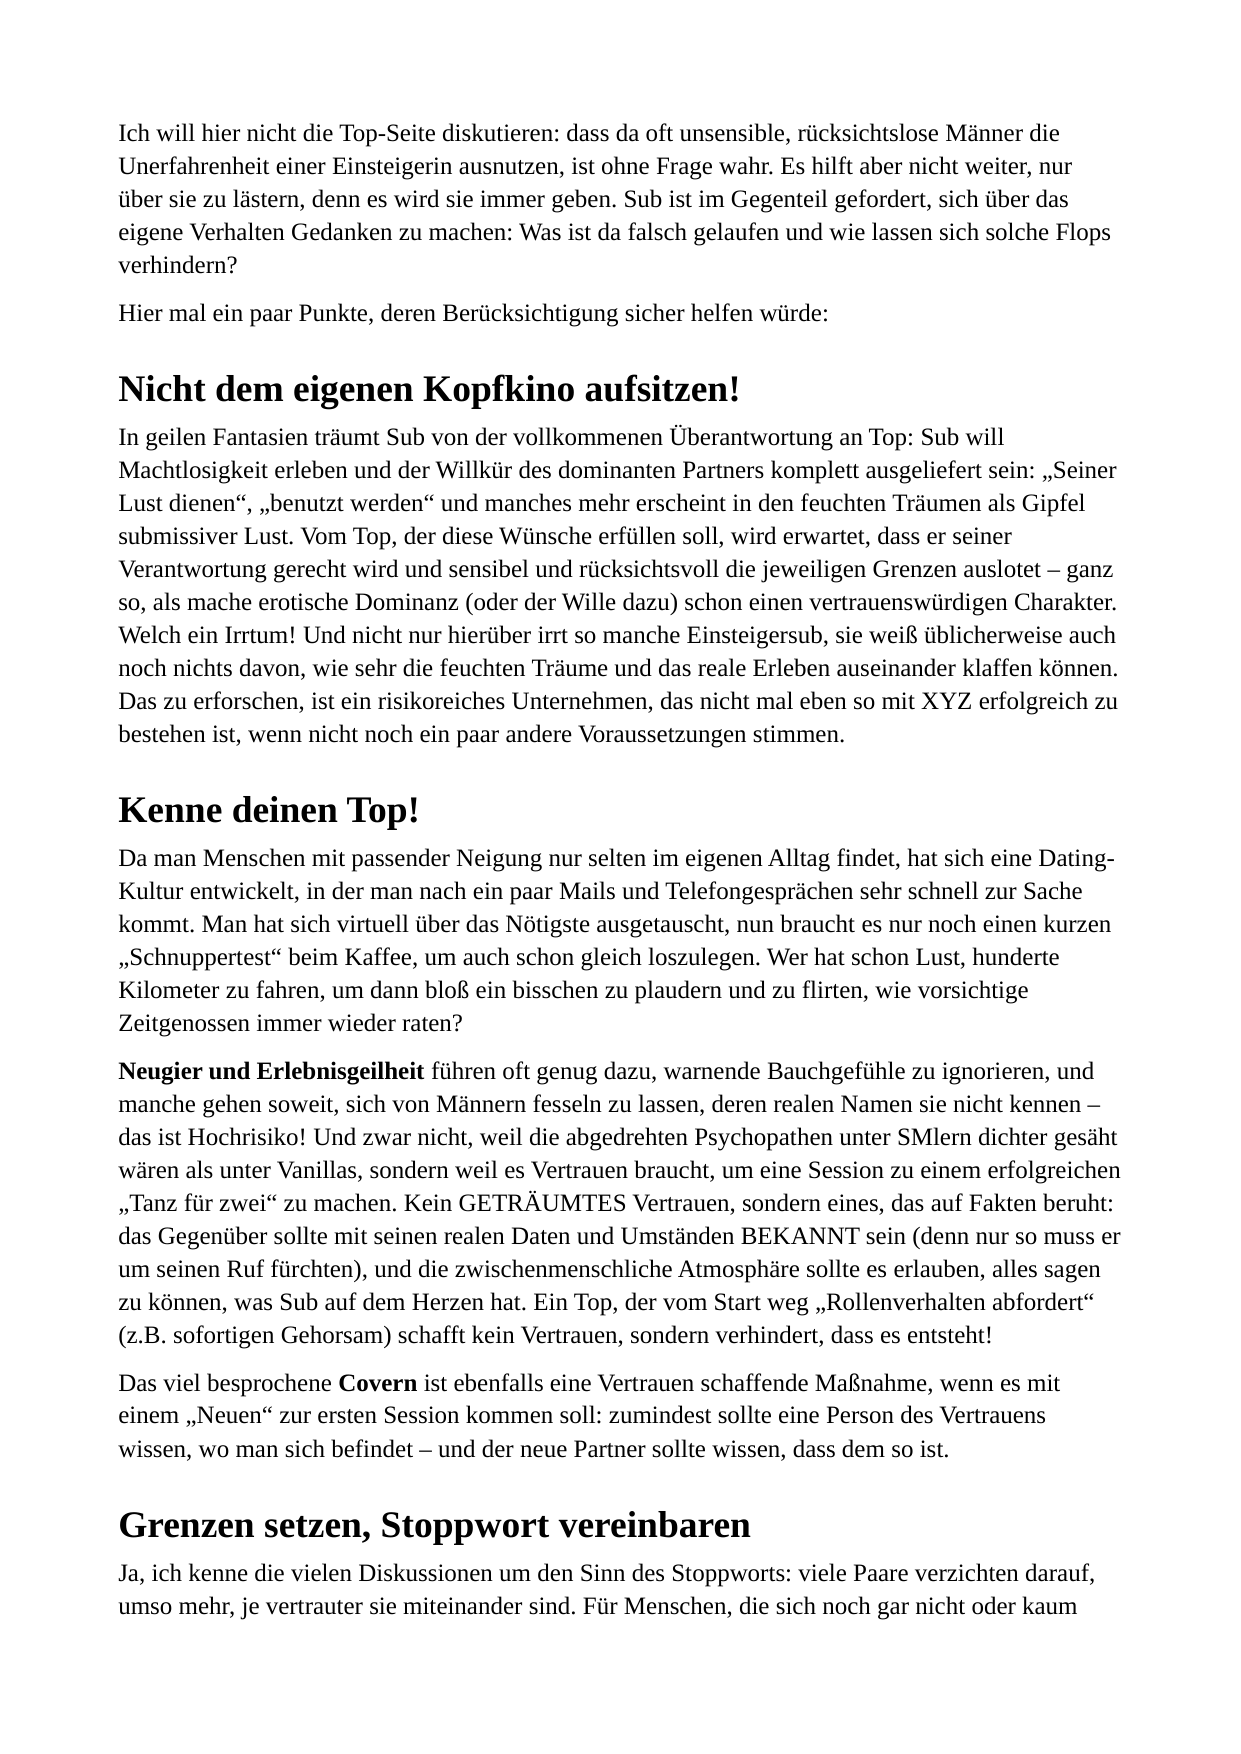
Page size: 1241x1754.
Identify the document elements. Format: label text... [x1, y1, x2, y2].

subtitle Nicht dem eigenen Kopfkino aufsitzen! [118, 366, 1122, 409]
text In geilen Fantasien träumt Sub von der vollkommenen Überantwortung an Top: Sub will Machtlosigkeit erleben und der Willkür des dominanten Partners komplett ausgeliefert sein: „Seiner Lust dienen“, „benutzt werden“ und manches mehr erscheint in den feuchten Träumen als Gipfel submissiver Lust. Vom Top, der diese Wünsche erfüllen soll, wird erwartet, dass er seiner Verantwortung gerecht wird und sensibel und rücksichtsvoll die jeweiligen Grenzen auslotet – ganz so, als mache erotische Dominanz (oder der Wille dazu) schon einen vertrauenswürdigen Charakter. Welch ein Irrtum! Und nicht nur hierüber irrt so manche Einsteigersub, sie weiß üblicherweise auch noch nichts davon, wie sehr die feuchten Träume und das reale Erleben auseinander klaffen können. Das zu erforschen, ist ein risikoreiches Unternehmen, das nicht mal eben so mit XYZ erfolgreich zu bestehen ist, wenn nicht noch ein paar andere Voraussetzungen stimmen. [118, 422, 1122, 748]
text Ich will hier nicht die Top-Seite diskutieren: dass da oft unsensible, rücksichtslose Männer die Unerfahrenheit einer Einsteigerin ausnutzen, ist ohne Frage wahr. Es hilft aber nicht weiter, nur über sie zu lästern, denn es wird sie immer geben. Sub ist im Gegenteil gefordert, sich über das eigene Verhalten Gedanken zu machen: Was ist da falsch gelaufen und wie lassen sich solche Flops verhindern? [118, 118, 1122, 279]
text Hier mal ein paar Punkte, deren Berücksichtigung sicher helfen würde: [118, 298, 1122, 327]
subtitle Kenne deinen Top! [118, 787, 1122, 831]
text Neugier und Erlebnisgeilheit führen oft genug dazu, warnende Bauchgefühle zu ignorieren, und manche gehen soweit, sich von Männern fesseln zu lassen, deren realen Namen sie nicht kennen – das ist Hochrisiko! Und zwar nicht, weil die abgedrehten Psychopathen unter SMlern dichter gesäht wären als unter Vanillas, sondern weil es Vertrauen braucht, um eine Session zu einem erfolgreichen „Tanz für zwei“ zu machen. Kein GETRÄUMTES Vertrauen, sondern eines, das auf Fakten beruht: das Gegenüber sollte mit seinen realen Daten und Umständen BEKANNT sein (denn nur so muss er um seinen Ruf fürchten), und die zwischenmenschliche Atmosphäre sollte es erlauben, alles sagen zu können, was Sub auf dem Herzen hat. Ein Top, der vom Start weg „Rollenverhalten abfordert“ (z.B. sofortigen Gehorsam) schafft kein Vertrauen, sondern verhindert, dass es entsteht! [118, 1056, 1122, 1349]
text Da man Menschen mit passender Neigung nur selten im eigenen Alltag findet, hat sich eine Dating-Kultur entwickelt, in der man nach ein paar Mails und Telefongesprächen sehr schnell zur Sache kommt. Man hat sich virtuell über das Nötigste ausgetauscht, nun braucht es nur noch einen kurzen „Schnuppertest“ beim Kaffee, um auch schon gleich loszulegen. Wer hat schon Lust, hunderte Kilometer zu fahren, um dann bloß ein bisschen zu plaudern und zu flirten, wie vorsichtige Zeitgenossen immer wieder raten? [118, 843, 1122, 1037]
text Das viel besprochene Covern ist ebenfalls eine Vertrauen schaffende Maßnahme, wenn es mit einem „Neuen“ zur ersten Session kommen soll: zumindest sollte eine Person des Vertrauens wissen, wo man sich befindet – und der neue Partner sollte wissen, dass dem so ist. [118, 1368, 1122, 1462]
text Ja, ich kenne die vielen Diskussionen um den Sinn des Stoppworts: viele Paare verzichten darauf, umso mehr, je vertrauter sie miteinander sind. Für Menschen, die sich noch gar nicht oder kaum [118, 1558, 1122, 1619]
subtitle Grenzen setzen, Stoppwort vereinbaren [118, 1502, 1122, 1545]
